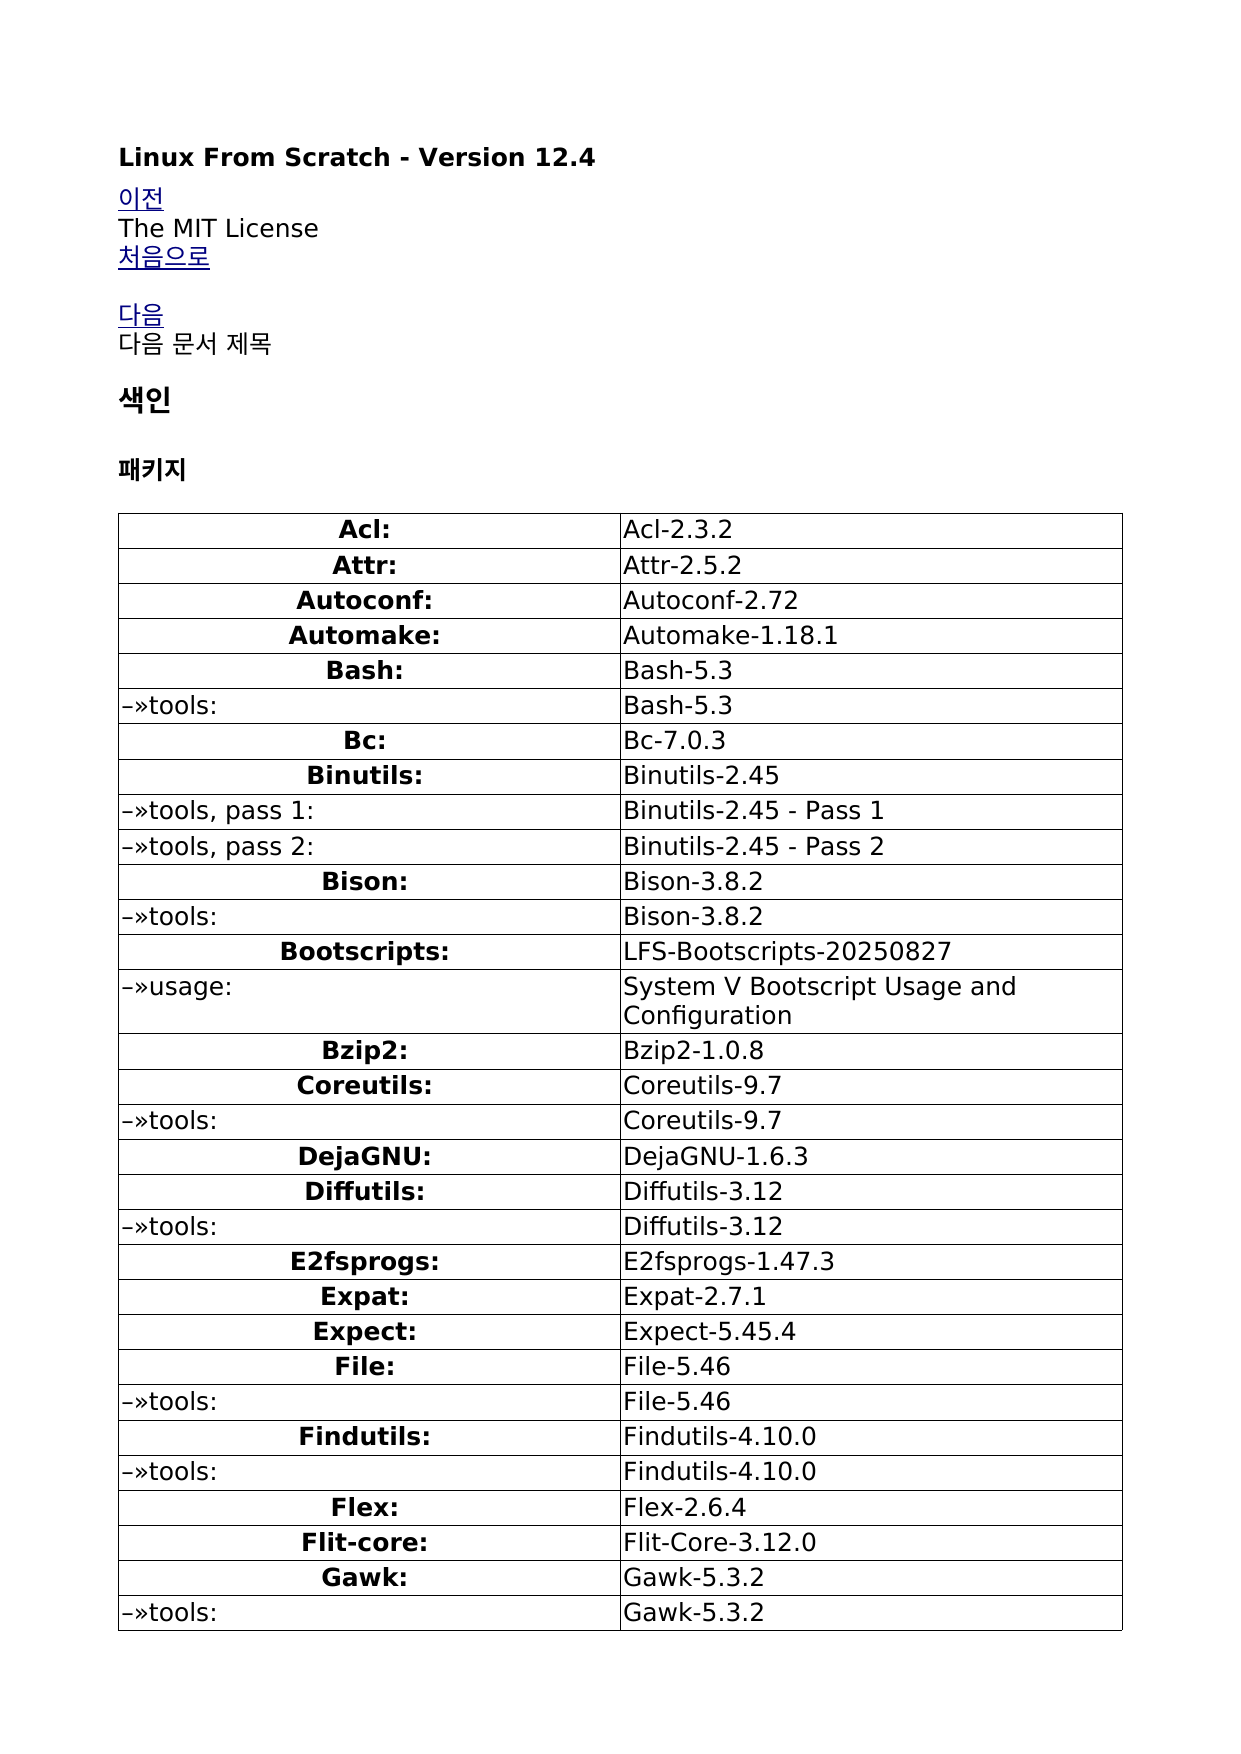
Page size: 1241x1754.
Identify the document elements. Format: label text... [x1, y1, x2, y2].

table_cell Bash-5.3 [621, 689, 1122, 723]
table_cell Expect-5.45.4 [621, 1315, 1122, 1349]
table_cell Bc: [119, 724, 620, 758]
table_cell –»tools: [119, 689, 620, 723]
text 다음 다음 문서 제목 [118, 301, 1122, 360]
table_cell Bison-3.8.2 [621, 865, 1122, 899]
subtitle 색인 [118, 385, 1122, 419]
table_cell Bash: [119, 654, 620, 688]
table_cell Expat: [119, 1280, 620, 1314]
table_cell Expect: [119, 1315, 620, 1349]
table_cell Binutils-2.45 - Pass 1 [621, 795, 1122, 829]
table_cell Bzip2-1.0.8 [621, 1034, 1122, 1068]
table_cell –»usage: [119, 970, 620, 1033]
table_cell Binutils-2.45 - Pass 2 [621, 830, 1122, 864]
text 처음으로 [118, 243, 1122, 301]
table_cell File-5.46 [621, 1385, 1122, 1419]
table_cell E2fsprogs-1.47.3 [621, 1245, 1122, 1279]
table_cell –»tools, pass 2: [119, 830, 620, 864]
table_cell Gawk: [119, 1561, 620, 1595]
table_cell Attr: [119, 549, 620, 583]
table_cell Flex-2.6.4 [621, 1491, 1122, 1525]
table_cell –»tools: [119, 1456, 620, 1490]
table_cell –»tools: [119, 900, 620, 934]
table_cell E2fsprogs: [119, 1245, 620, 1279]
table_cell File-5.46 [621, 1350, 1122, 1384]
table_cell –»tools: [119, 1210, 620, 1244]
table_cell Bootscripts: [119, 935, 620, 969]
table_cell Coreutils-9.7 [621, 1070, 1122, 1103]
table_cell Bash-5.3 [621, 654, 1122, 688]
table_cell –»tools: [119, 1105, 620, 1139]
table_cell Flit-Core-3.12.0 [621, 1526, 1122, 1560]
text 이전 The MIT License [118, 185, 1122, 243]
table_cell –»tools, pass 1: [119, 795, 620, 829]
table_cell Attr-2.5.2 [621, 549, 1122, 583]
table_header Acl-2.3.2 [621, 514, 1122, 548]
table_cell Autoconf-2.72 [621, 584, 1122, 618]
table_cell Expat-2.7.1 [621, 1280, 1122, 1314]
subtitle Linux From Scratch - Version 12.4 [118, 143, 1122, 172]
table_cell Diffutils: [119, 1175, 620, 1209]
table_cell LFS-Bootscripts-20250827 [621, 935, 1122, 969]
table_cell Diffutils-3.12 [621, 1175, 1122, 1209]
table_cell File: [119, 1350, 620, 1384]
table_cell Binutils-2.45 [621, 760, 1122, 793]
table_cell Binutils: [119, 760, 620, 793]
table_cell Flit-core: [119, 1526, 620, 1560]
table_cell Coreutils: [119, 1070, 620, 1103]
table_cell Findutils-4.10.0 [621, 1456, 1122, 1490]
table_cell Coreutils-9.7 [621, 1105, 1122, 1139]
table_cell System V Bootscript Usage and Configuration [621, 970, 1122, 1033]
table_cell Diffutils-3.12 [621, 1210, 1122, 1244]
table_cell Gawk-5.3.2 [621, 1561, 1122, 1595]
table_cell DejaGNU: [119, 1140, 620, 1174]
table_cell Findutils-4.10.0 [621, 1421, 1122, 1454]
table_cell Bison-3.8.2 [621, 900, 1122, 934]
table_header Acl: [119, 514, 620, 548]
subtitle 패키지 [118, 456, 1122, 485]
table_cell DejaGNU-1.6.3 [621, 1140, 1122, 1174]
table_cell Bc-7.0.3 [621, 724, 1122, 758]
table_cell Automake-1.18.1 [621, 619, 1122, 653]
table_cell –»tools: [119, 1596, 620, 1630]
table_cell Bison: [119, 865, 620, 899]
table_cell Bzip2: [119, 1034, 620, 1068]
table_cell Findutils: [119, 1421, 620, 1454]
table_cell Flex: [119, 1491, 620, 1525]
table_cell Gawk-5.3.2 [621, 1596, 1122, 1630]
table_cell Automake: [119, 619, 620, 653]
table_cell –»tools: [119, 1385, 620, 1419]
table_cell Autoconf: [119, 584, 620, 618]
